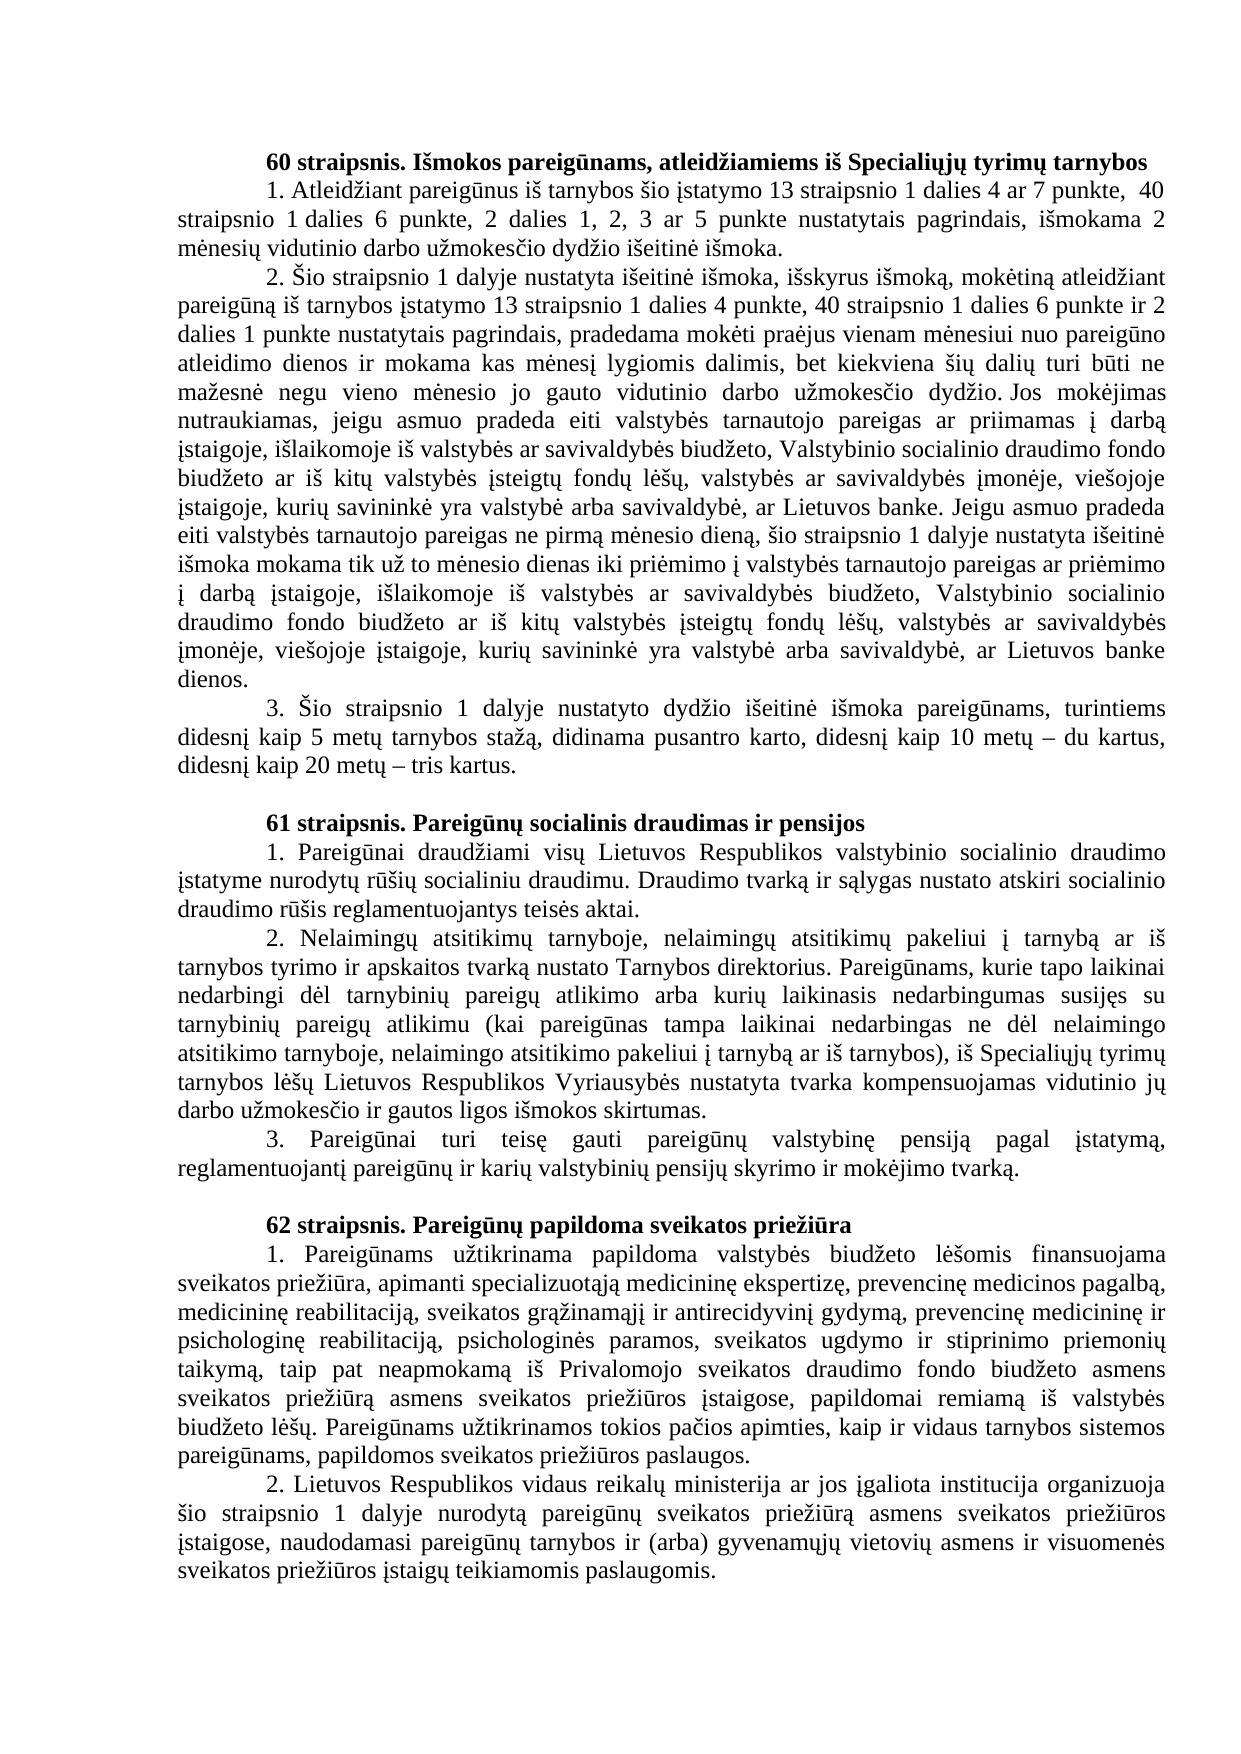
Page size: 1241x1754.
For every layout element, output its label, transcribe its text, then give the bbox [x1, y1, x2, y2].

text 3. Šio straipsnio 1 dalyje nustatyto dydžio išeitinė išmoka pareigūnams, turintiems didesnį kaip 5 metų tarnybos stažą, didinama pusantro karto, didesnį kaip 10 metų – du kartus, didesnį kaip 20 metų – tris kartus. [177, 693, 1167, 779]
text 2. Nelaimingų atsitikimų tarnyboje, nelaimingų atsitikimų pakeliui į tarnybą ar iš tarnybos tyrimo ir apskaitos tvarką nustato Tarnybos direktorius. Pareigūnams, kurie tapo laikinai nedarbingi dėl tarnybinių pareigų atlikimo arba kurių laikinasis nedarbingumas susijęs su tarnybinių pareigų atlikimu (kai pareigūnas tampa laikinai nedarbingas ne dėl nelaimingo atsitikimo tarnyboje, nelaimingo atsitikimo pakeliui į tarnybą ar iš tarnybos), iš Specialiųjų tyrimų tarnybos lėšų Lietuvos Respublikos Vyriausybės nustatyta tvarka kompensuojamas vidutinio jų darbo užmokesčio ir gautos ligos išmokos skirtumas. [177, 923, 1167, 1124]
text 2. Lietuvos Respublikos vidaus reikalų ministerija ar jos įgaliota institucija organizuoja šio straipsnio 1 dalyje nurodytą pareigūnų sveikatos priežiūrą asmens sveikatos priežiūros įstaigose, naudodamasi pareigūnų tarnybos ir (arba) gyvenamųjų vietovių asmens ir visuomenės sveikatos priežiūros įstaigų teikiamomis paslaugomis. [177, 1469, 1167, 1584]
text 3. Pareigūnai turi teisę gauti pareigūnų valstybinę pensiją pagal įstatymą, reglamentuojantį pareigūnų ir karių valstybinių pensijų skyrimo ir mokėjimo tvarką. [177, 1124, 1167, 1182]
text 1. Atleidžiant pareigūnus iš tarnybos šio įstatymo 13 straipsnio 1 dalies 4 ar 7 punkte, 40 straipsnio 1 dalies 6 punkte, 2 dalies 1, 2, 3 ar 5 punkte nustatytais pagrindais, išmokama 2 mėnesių vidutinio darbo užmokesčio dydžio išeitinė išmoka. [177, 176, 1167, 262]
text 2. Šio straipsnio 1 dalyje nustatyta išeitinė išmoka, išskyrus išmoką, mokėtiną atleidžiant pareigūną iš tarnybos įstatymo 13 straipsnio 1 dalies 4 punkte, 40 straipsnio 1 dalies 6 punkte ir 2 dalies 1 punkte nustatytais pagrindais, pradedama mokėti praėjus vienam mėnesiui nuo pareigūno atleidimo dienos ir mokama kas mėnesį lygiomis dalimis, bet kiekviena šių dalių turi būti ne mažesnė negu vieno mėnesio jo gauto vidutinio darbo užmokesčio dydžio. Jos mokėjimas nutraukiamas, jeigu asmuo pradeda eiti valstybės tarnautojo pareigas ar priimamas į darbą įstaigoje, išlaikomoje iš valstybės ar savivaldybės biudžeto, Valstybinio socialinio draudimo fondo biudžeto ar iš kitų valstybės įsteigtų fondų lėšų, valstybės ar savivaldybės įmonėje, viešojoje įstaigoje, kurių savininkė yra valstybė arba savivaldybė, ar Lietuvos banke. Jeigu asmuo pradeda eiti valstybės tarnautojo pareigas ne pirmą mėnesio dieną, šio straipsnio 1 dalyje nustatyta išeitinė išmoka mokama tik už to mėnesio dienas iki priėmimo į valstybės tarnautojo pareigas ar priėmimo į darbą įstaigoje, išlaikomoje iš valstybės ar savivaldybės biudžeto, Valstybinio socialinio draudimo fondo biudžeto ar iš kitų valstybės įsteigtų fondų lėšų, valstybės ar savivaldybės įmonėje, viešojoje įstaigoje, kurių savininkė yra valstybė arba savivaldybė, ar Lietuvos banke dienos. [177, 262, 1167, 693]
text 61 straipsnis. Pareigūnų socialinis draudimas ir pensijos [177, 808, 1167, 837]
text 1. Pareigūnai draudžiami visų Lietuvos Respublikos valstybinio socialinio draudimo įstatyme nurodytų rūšių socialiniu draudimu. Draudimo tvarką ir sąlygas nustato atskiri socialinio draudimo rūšis reglamentuojantys teisės aktai. [177, 837, 1167, 923]
text 62 straipsnis. Pareigūnų papildoma sveikatos priežiūra [177, 1211, 1167, 1239]
text 1. Pareigūnams užtikrinama papildoma valstybės biudžeto lėšomis finansuojama sveikatos priežiūra, apimanti specializuotąją medicininę ekspertizę, prevencinę medicinos pagalbą, medicininę reabilitaciją, sveikatos grąžinamąjį ir antirecidyvinį gydymą, prevencinę medicininę ir psichologinę reabilitaciją, psichologinės paramos, sveikatos ugdymo ir stiprinimo priemonių taikymą, taip pat neapmokamą iš Privalomojo sveikatos draudimo fondo biudžeto asmens sveikatos priežiūrą asmens sveikatos priežiūros įstaigose, papildomai remiamą iš valstybės biudžeto lėšų. Pareigūnams užtikrinamos tokios pačios apimties, kaip ir vidaus tarnybos sistemos pareigūnams, papildomos sveikatos priežiūros paslaugos. [177, 1239, 1167, 1469]
text 60 straipsnis. Išmokos pareigūnams, atleidžiamiems iš Specialiųjų tyrimų tarnybos [177, 147, 1167, 176]
